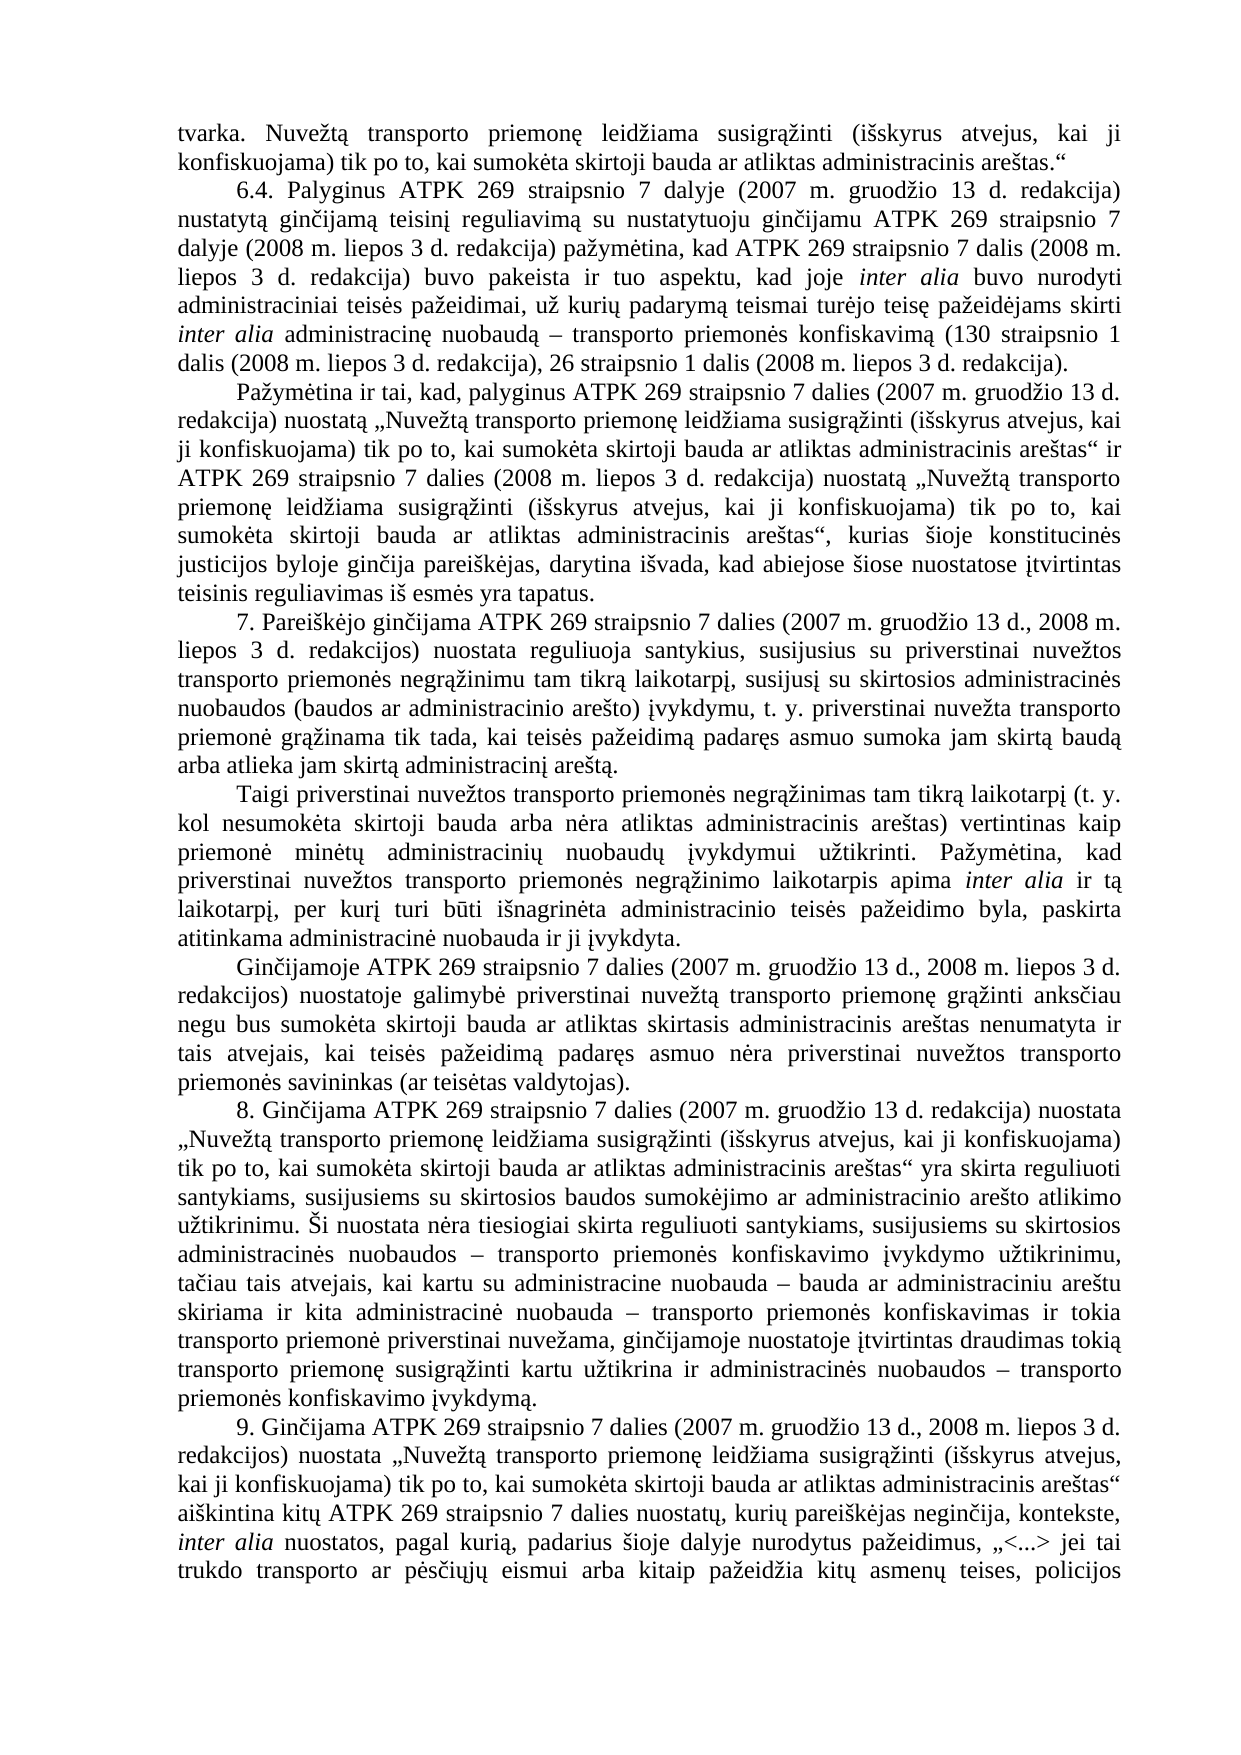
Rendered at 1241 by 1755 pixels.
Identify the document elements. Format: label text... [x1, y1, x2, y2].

text 9. Ginčijama ATPK 269 straipsnio 7 dalies (2007 m. gruodžio 13 d., 2008 m. liepos 3 d. redakcijos) nuostata „Nuvežtą transporto priemonę leidžiama susigrąžinti (išskyrus atvejus, kai ji konfiskuojama) tik po to, kai sumokėta skirtoji bauda ar atliktas administracinis areštas“ aiškintina kitų ATPK 269 straipsnio 7 dalies nuostatų, kurių pareiškėjas neginčija, kontekste, inter alia nuostatos, pagal kurią, padarius šioje dalyje nurodytus pažeidimus, „<...> jei tai trukdo transporto ar pėsčiųjų eismui arba kitaip pažeidžia kitų asmenų teises, policijos [177, 1412, 1122, 1584]
text 6.4. Palyginus ATPK 269 straipsnio 7 dalyje (2007 m. gruodžio 13 d. redakcija) nustatytą ginčijamą teisinį reguliavimą su nustatytuoju ginčijamu ATPK 269 straipsnio 7 dalyje (2008 m. liepos 3 d. redakcija) pažymėtina, kad ATPK 269 straipsnio 7 dalis (2008 m. liepos 3 d. redakcija) buvo pakeista ir tuo aspektu, kad joje inter alia buvo nurodyti administraciniai teisės pažeidimai, už kurių padarymą teismai turėjo teisę pažeidėjams skirti inter alia administracinę nuobaudą – transporto priemonės konfiskavimą (130 straipsnio 1 dalis (2008 m. liepos 3 d. redakcija), 26 straipsnio 1 dalis (2008 m. liepos 3 d. redakcija). [177, 176, 1122, 377]
text Taigi priverstinai nuvežtos transporto priemonės negrąžinimas tam tikrą laikotarpį (t. y. kol nesumokėta skirtoji bauda arba nėra atliktas administracinis areštas) vertintinas kaip priemonė minėtų administracinių nuobaudų įvykdymui užtikrinti. Pažymėtina, kad priverstinai nuvežtos transporto priemonės negrąžinimo laikotarpis apima inter alia ir tą laikotarpį, per kurį turi būti išnagrinėta administracinio teisės pažeidimo byla, paskirta atitinkama administracinė nuobauda ir ji įvykdyta. [177, 779, 1122, 952]
text tvarka. Nuvežtą transporto priemonę leidžiama susigrąžinti (išskyrus atvejus, kai ji konfiskuojama) tik po to, kai sumokėta skirtoji bauda ar atliktas administracinis areštas.“ [177, 118, 1122, 176]
text Pažymėtina ir tai, kad, palyginus ATPK 269 straipsnio 7 dalies (2007 m. gruodžio 13 d. redakcija) nuostatą „Nuvežtą transporto priemonę leidžiama susigrąžinti (išskyrus atvejus, kai ji konfiskuojama) tik po to, kai sumokėta skirtoji bauda ar atliktas administracinis areštas“ ir ATPK 269 straipsnio 7 dalies (2008 m. liepos 3 d. redakcija) nuostatą „Nuvežtą transporto priemonę leidžiama susigrąžinti (išskyrus atvejus, kai ji konfiskuojama) tik po to, kai sumokėta skirtoji bauda ar atliktas administracinis areštas“, kurias šioje konstitucinės justicijos byloje ginčija pareiškėjas, darytina išvada, kad abiejose šiose nuostatose įtvirtintas teisinis reguliavimas iš esmės yra tapatus. [177, 377, 1122, 607]
text Ginčijamoje ATPK 269 straipsnio 7 dalies (2007 m. gruodžio 13 d., 2008 m. liepos 3 d. redakcijos) nuostatoje galimybė priverstinai nuvežtą transporto priemonę grąžinti anksčiau negu bus sumokėta skirtoji bauda ar atliktas skirtasis administracinis areštas nenumatyta ir tais atvejais, kai teisės pažeidimą padaręs asmuo nėra priverstinai nuvežtos transporto priemonės savininkas (ar teisėtas valdytojas). [177, 952, 1122, 1096]
text 7. Pareiškėjo ginčijama ATPK 269 straipsnio 7 dalies (2007 m. gruodžio 13 d., 2008 m. liepos 3 d. redakcijos) nuostata reguliuoja santykius, susijusius su priverstinai nuvežtos transporto priemonės negrąžinimu tam tikrą laikotarpį, susijusį su skirtosios administracinės nuobaudos (baudos ar administracinio arešto) įvykdymu, t. y. priverstinai nuvežta transporto priemonė grąžinama tik tada, kai teisės pažeidimą padaręs asmuo sumoka jam skirtą baudą arba atlieka jam skirtą administracinį areštą. [177, 607, 1122, 779]
text 8. Ginčijama ATPK 269 straipsnio 7 dalies (2007 m. gruodžio 13 d. redakcija) nuostata „Nuvežtą transporto priemonę leidžiama susigrąžinti (išskyrus atvejus, kai ji konfiskuojama) tik po to, kai sumokėta skirtoji bauda ar atliktas administracinis areštas“ yra skirta reguliuoti santykiams, susijusiems su skirtosios baudos sumokėjimo ar administracinio arešto atlikimo užtikrinimu. Ši nuostata nėra tiesiogiai skirta reguliuoti santykiams, susijusiems su skirtosios administracinės nuobaudos – transporto priemonės konfiskavimo įvykdymo užtikrinimu, tačiau tais atvejais, kai kartu su administracine nuobauda – bauda ar administraciniu areštu skiriama ir kita administracinė nuobauda – transporto priemonės konfiskavimas ir tokia transporto priemonė priverstinai nuvežama, ginčijamoje nuostatoje įtvirtintas draudimas tokią transporto priemonę susigrąžinti kartu užtikrina ir administracinės nuobaudos – transporto priemonės konfiskavimo įvykdymą. [177, 1096, 1122, 1412]
